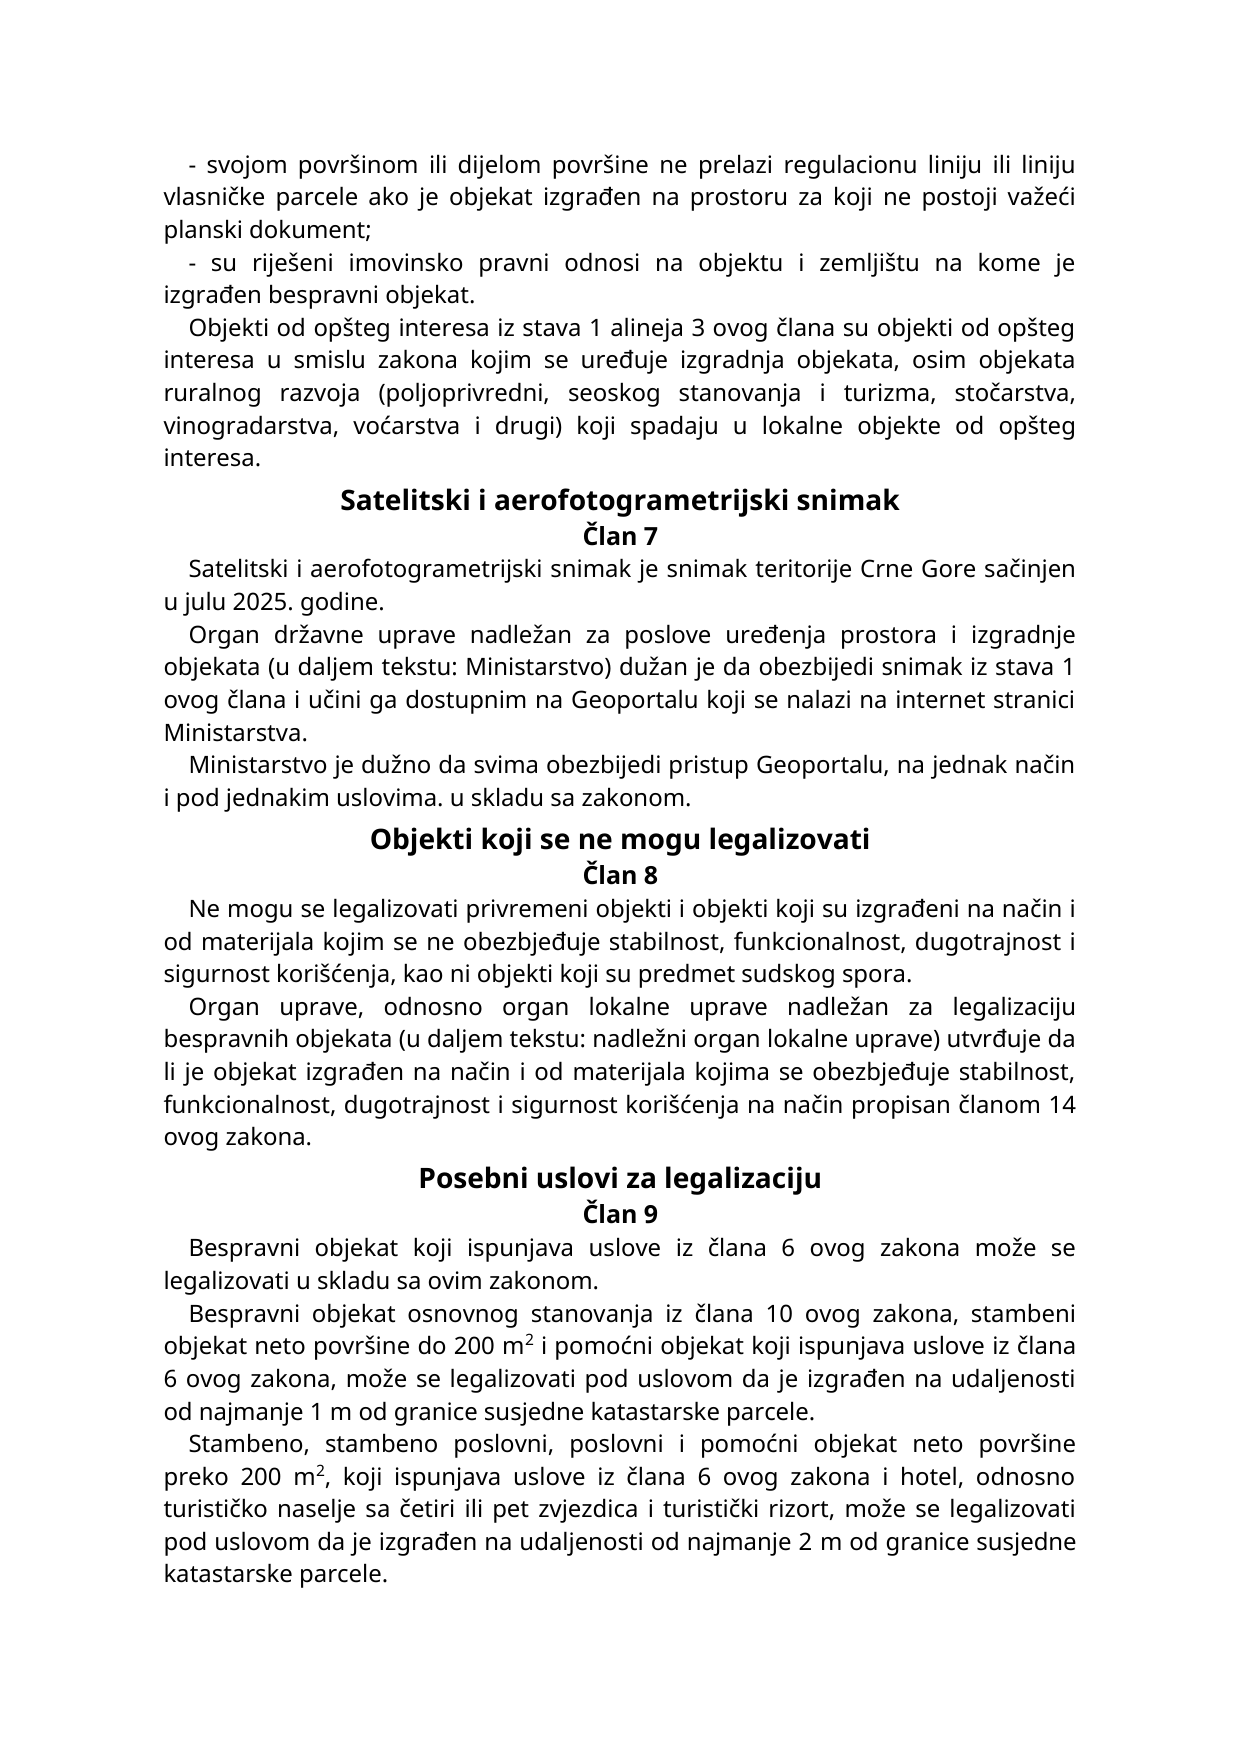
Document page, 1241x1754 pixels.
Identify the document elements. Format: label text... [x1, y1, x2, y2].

text Objekti koji se ne mogu legalizovati [148, 819, 1093, 858]
text Ministarstvo je dužno da svima obezbijedi pristup Geoportalu, na jednak način i pod jednakim uslovima. u skladu sa zakonom. [163, 748, 1077, 813]
text Posebni uslovi za legalizaciju [148, 1159, 1093, 1197]
text - svojom površinom ili dijelom površine ne prelazi regulacionu liniju ili liniju vlasničke parcele ako je objekat izgrađen na prostoru za koji ne postoji važeći planski dokument; [163, 148, 1077, 245]
text Organ uprave, odnosno organ lokalne uprave nadležan za legalizaciju bespravnih objekata (u daljem tekstu: nadležni organ lokalne uprave) utvrđuje da li je objekat izgrađen na način i od materijala kojima se obezbjeđuje stabilnost, funkcionalnost, dugotrajnost i sigurnost korišćenja na način propisan članom 14 ovog zakona. [163, 989, 1077, 1153]
text Organ državne uprave nadležan za poslove uređenja prostora i izgradnje objekata (u daljem tekstu: Ministarstvo) dužan je da obezbijedi snimak iz stava 1 ovog člana i učini ga dostupnim na Geoportalu koji se nalazi na internet stranici Ministarstva. [163, 617, 1077, 748]
text Bespravni objekat koji ispunjava uslove iz člana 6 ovog zakona može se legalizovati u skladu sa ovim zakonom. [163, 1231, 1077, 1296]
text Član 8 [148, 858, 1093, 892]
text Satelitski i aerofotogrametrijski snimak je snimak teritorije Crne Gore sačinjen u julu 2025. godine. [163, 552, 1077, 617]
text Član 9 [148, 1197, 1093, 1231]
text Stambeno, stambeno poslovni, poslovni i pomoćni objekat neto površine preko 200 m2, koji ispunjava uslove iz člana 6 ovog zakona i hotel, odnosno turističko naselje sa četiri ili pet zvjezdica i turistički rizort, može se legalizovati pod uslovom da je izgrađen na udaljenosti od najmanje 2 m od granice susjedne katastarske parcele. [163, 1427, 1077, 1590]
text Objekti od opšteg interesa iz stava 1 alineja 3 ovog člana su objekti od opšteg interesa u smislu zakona kojim se uređuje izgradnja objekata, osim objekata ruralnog razvoja (poljoprivredni, seoskog stanovanja i turizma, stočarstva, vinogradarstva, voćarstva i drugi) koji spadaju u lokalne objekte od opšteg interesa. [163, 311, 1077, 474]
text Član 7 [148, 518, 1093, 552]
text Satelitski i aerofotogrametrijski snimak [148, 480, 1093, 518]
text - su riješeni imovinsko pravni odnosi na objektu i zemljištu na kome je izgrađen bespravni objekat. [163, 245, 1077, 311]
text Bespravni objekat osnovnog stanovanja iz člana 10 ovog zakona, stambeni objekat neto površine do 200 m2 i pomoćni objekat koji ispunjava uslove iz člana 6 ovog zakona, može se legalizovati pod uslovom da je izgrađen na udaljenosti od najmanje 1 m od granice susjedne katastarske parcele. [163, 1296, 1077, 1427]
text Ne mogu se legalizovati privremeni objekti i objekti koji su izgrađeni na način i od materijala kojim se ne obezbjeđuje stabilnost, funkcionalnost, dugotrajnost i sigurnost korišćenja, kao ni objekti koji su predmet sudskog spora. [163, 892, 1077, 989]
